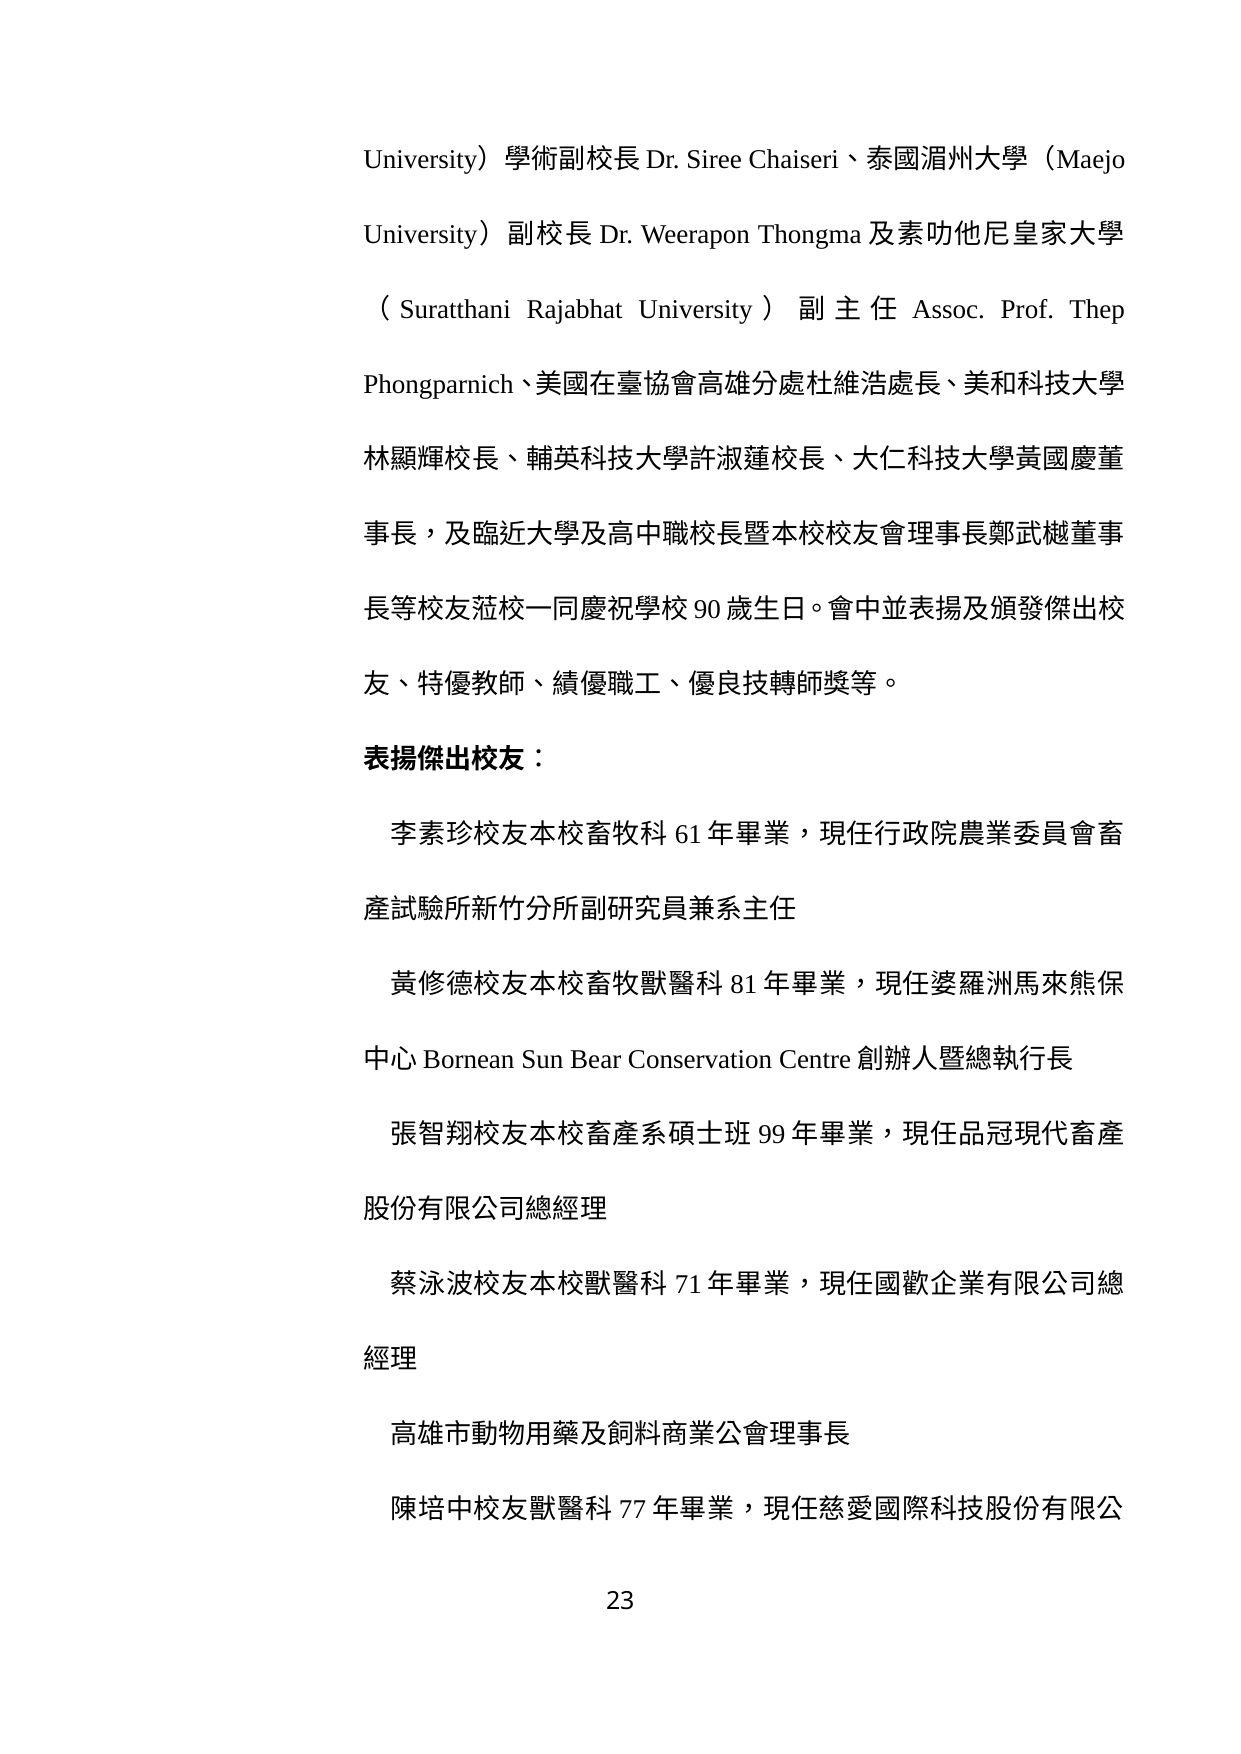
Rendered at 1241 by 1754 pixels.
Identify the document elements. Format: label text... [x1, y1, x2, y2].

table_cell [118, 119, 325, 1544]
table_cell [325, 119, 360, 1544]
table_cell University）學術副校長Dr. Siree Chaiseri、泰國湄州大學（Maejo University）副校長Dr. Weerapon Thongma及素叻他尼皇家大學（Suratthani Rajabhat University）副主任Assoc. Prof. Thep Phongparnich、美國在臺協會高雄分處杜維浩處長、美和科技大學林顯輝校長、輔英科技大學許淑蓮校長、大仁科技大學黃國慶董事長，及臨近大學及高中職校長暨本校校友會理事長鄭武樾董事長等校友蒞校一同慶祝學校90歲生日。會中並表揚及頒發傑出校友、特優教師、績優職工、優良技轉師獎等。 表揚傑出校友： 李素珍校友本校畜牧科61年畢業，現任行政院農業委員會畜產試驗所新竹分所副研究員兼系主任 黃修德校友本校畜牧獸醫科81年畢業，現任婆羅洲馬來熊保中心Bornean Sun Bear Conservation Centre創辦人暨總執行長 張智翔校友本校畜產系碩士班99年畢業，現任品冠現代畜產股份有限公司總經理 蔡泳波校友本校獸醫科71年畢業，現任國歡企業有限公司總經理 高雄市動物用藥及飼料商業公會理事長 陳培中校友獸醫科77年畢業，現任慈愛國際科技股份有限公 [360, 119, 1128, 1544]
